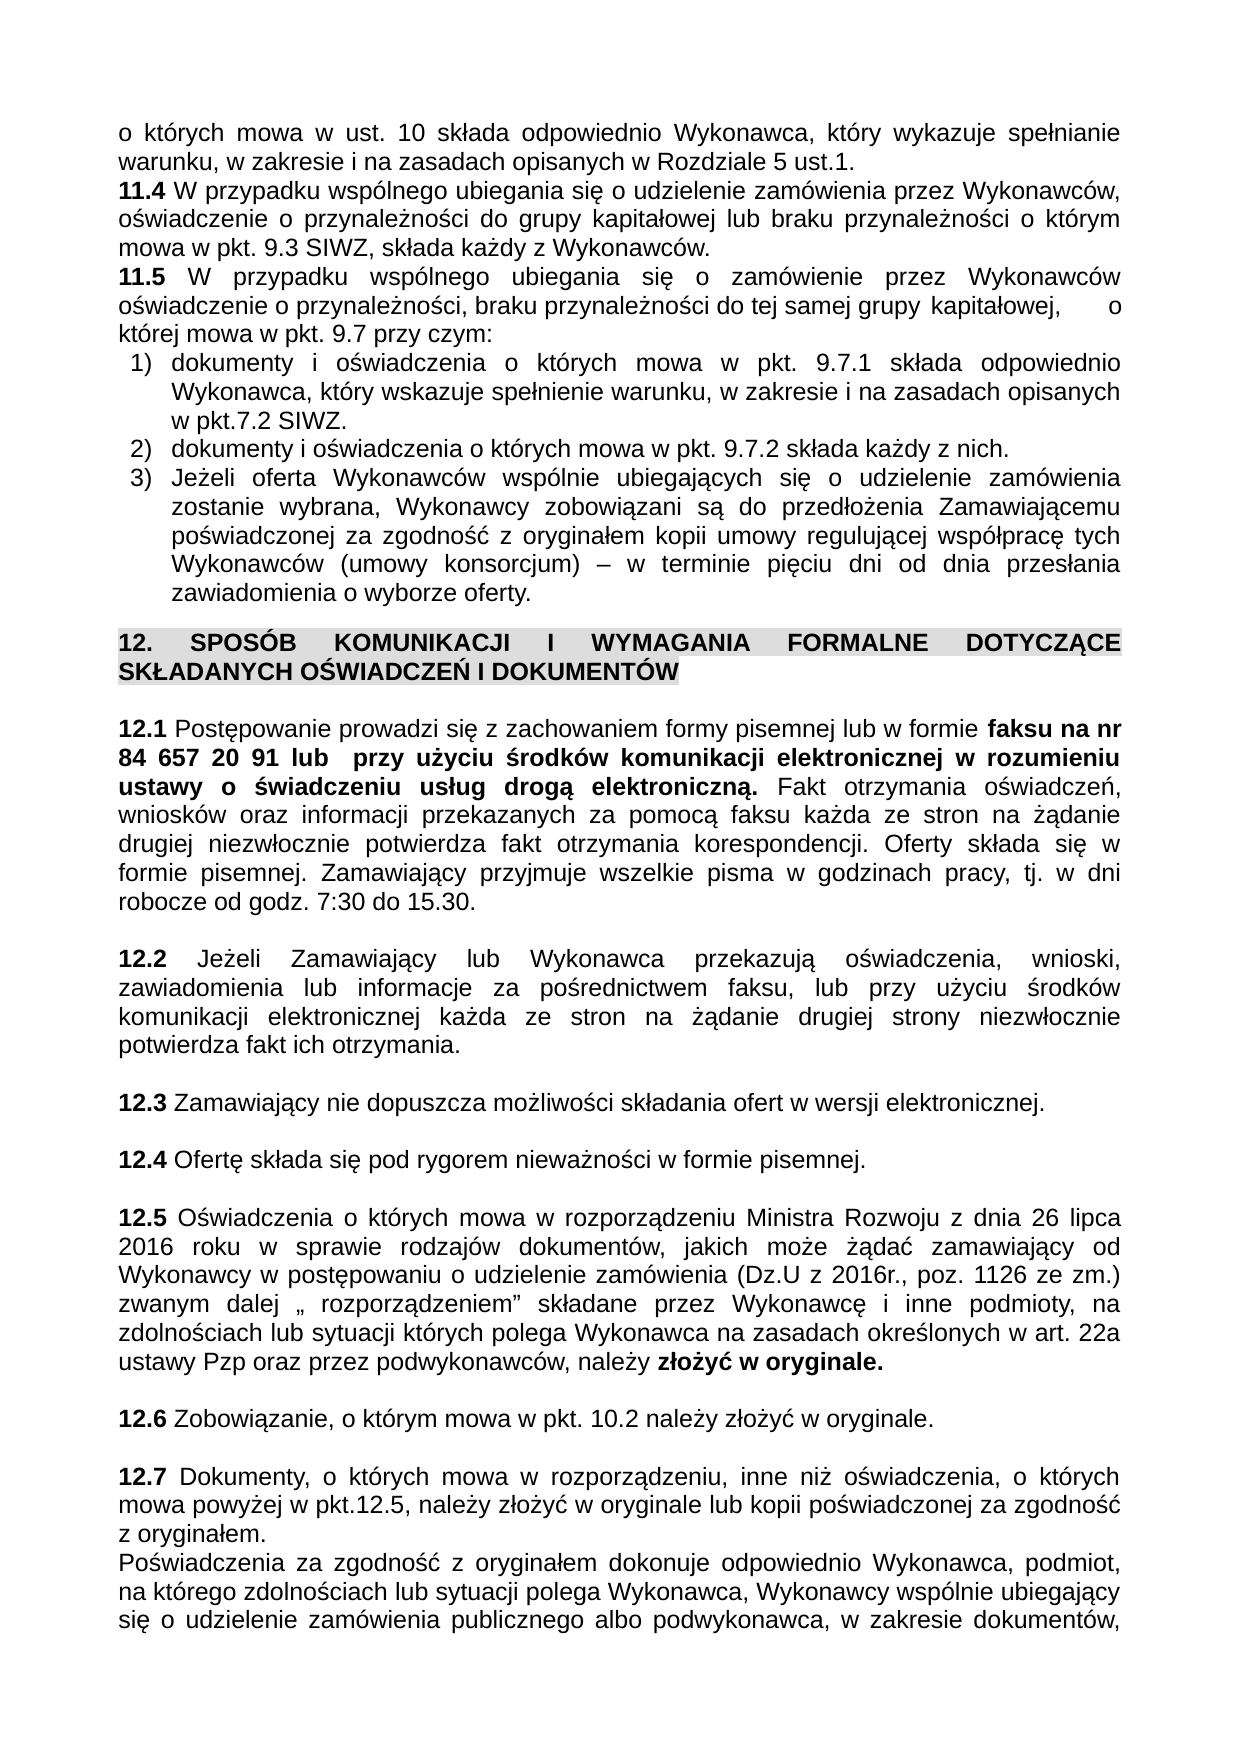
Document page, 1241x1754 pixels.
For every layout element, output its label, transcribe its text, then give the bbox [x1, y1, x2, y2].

list o których mowa w ust. 10 składa odpowiednio Wykonawca, który wykazuje spełnianie warunku, w zakresie i na zasadach opisanych w Rozdziale 5 ust.1. [118, 118, 1122, 176]
text 12.3 Zamawiający nie dopuszcza możliwości składania ofert w wersji elektronicznej. [118, 1088, 1122, 1116]
text 12.5 Oświadczenia o których mowa w rozporządzeniu Ministra Rozwoju z dnia 26 lipca 2016 roku w sprawie rodzajów dokumentów, jakich może żądać zamawiający od Wykonawcy w postępowaniu o udzielenie zamówienia (Dz.U z 2016r., poz. 1126 ze zm.) zwanym dalej „ rozporządzeniem” składane przez Wykonawcę i inne podmioty, na zdolnościach lub sytuacji których polega Wykonawca na zasadach określonych w art. 22a ustawy Pzp oraz przez podwykonawców, należy złożyć w oryginale. [118, 1203, 1122, 1375]
list dokumenty i oświadczenia o których mowa w pkt. 9.7.2 składa każdy z nich. [130, 434, 1122, 463]
text 12.1 Postępowanie prowadzi się z zachowaniem formy pisemnej lub w formie faksu na nr 84 657 20 91 lub przy użyciu środków komunikacji elektronicznej w rozumieniu ustawy o świadczeniu usług drogą elektroniczną. Fakt otrzymania oświadczeń, wniosków oraz informacji przekazanych za pomocą faksu każda ze stron na żądanie drugiej niezwłocznie potwierdza fakt otrzymania korespondencji. Oferty składa się w formie pisemnej. Zamawiający przyjmuje wszelkie pisma w godzinach pracy, tj. w dni robocze od godz. 7:30 do 15.30. [118, 714, 1122, 915]
text 12.6 Zobowiązanie, o którym mowa w pkt. 10.2 należy złożyć w oryginale. [118, 1404, 1122, 1433]
text 12.2 Jeżeli Zamawiający lub Wykonawca przekazują oświadczenia, wnioski, zawiadomienia lub informacje za pośrednictwem faksu, lub przy użyciu środków komunikacji elektronicznej każda ze stron na żądanie drugiej strony niezwłocznie potwierdza fakt ich otrzymania. [118, 944, 1122, 1059]
text 12.7 Dokumenty, o których mowa w rozporządzeniu, inne niż oświadczenia, o których mowa powyżej w pkt.12.5, należy złożyć w oryginale lub kopii poświadczonej za zgodność z oryginałem. [118, 1461, 1122, 1548]
list dokumenty i oświadczenia o których mowa w pkt. 9.7.1 składa odpowiednio Wykonawca, który wskazuje spełnienie warunku, w zakresie i na zasadach opisanych w pkt.7.2 SIWZ. [130, 348, 1122, 434]
text Poświadczenia za zgodność z oryginałem dokonuje odpowiednio Wykonawca, podmiot, na którego zdolnościach lub sytuacji polega Wykonawca, Wykonawcy wspólnie ubiegający się o udzielenie zamówienia publicznego albo podwykonawca, w zakresie dokumentów, [118, 1548, 1122, 1634]
text 12.4 Ofertę składa się pod rygorem nieważności w formie pisemnej. [118, 1145, 1122, 1174]
text 12. SPOSÓB KOMUNIKACJI I WYMAGANIA FORMALNE DOTYCZĄCE SKŁADANYCH OŚWIADCZEŃ I DOKUMENTÓW [118, 628, 1122, 685]
list 11.4 W przypadku wspólnego ubiegania się o udzielenie zamówienia przez Wykonawców, oświadczenie o przynależności do grupy kapitałowej lub braku przynależności o którym mowa w pkt. 9.3 SIWZ, składa każdy z Wykonawców. [118, 176, 1122, 262]
list Jeżeli oferta Wykonawców wspólnie ubiegających się o udzielenie zamówienia zostanie wybrana, Wykonawcy zobowiązani są do przedłożenia Zamawiającemu poświadczonej za zgodność z oryginałem kopii umowy regulującej współpracę tych Wykonawców (umowy konsorcjum) – w terminie pięciu dni od dnia przesłania zawiadomienia o wyborze oferty. [130, 463, 1122, 607]
list 11.5 W przypadku wspólnego ubiegania się o zamówienie przez Wykonawców oświadczenie o przynależności, braku przynależności do tej samej grupy kapitałowej, o której mowa w pkt. 9.7 przy czym: [118, 262, 1122, 348]
